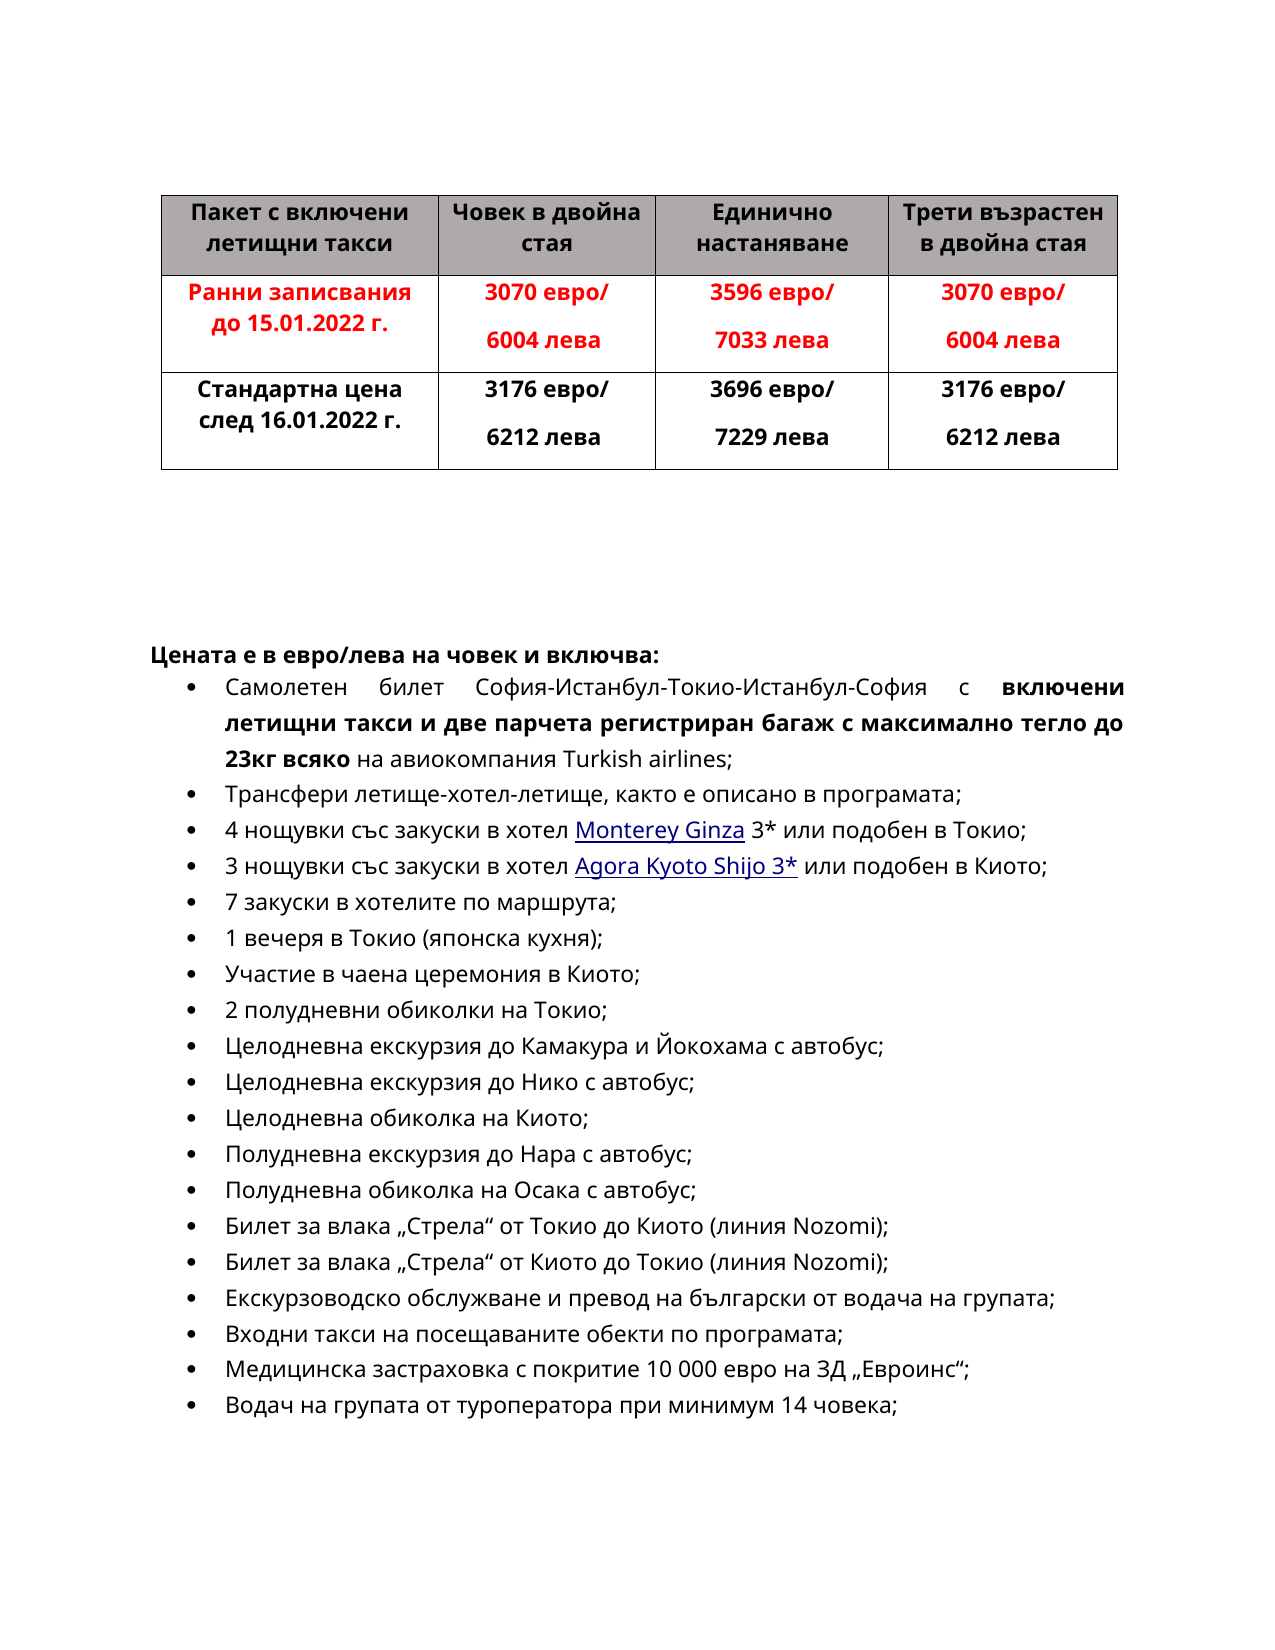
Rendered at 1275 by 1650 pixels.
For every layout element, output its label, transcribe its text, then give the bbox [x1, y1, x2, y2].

list 3 нощувки със закуски в хотел Agora Kyoto Shijo 3* или подобен в Киото; [187, 850, 1125, 882]
list 4 нощувки със закуски в хотел Monterey Ginza 3* или подобен в Токио; [187, 814, 1125, 846]
list Целодневна обиколка на Киото; [187, 1102, 1125, 1133]
table_cell 3176 евро/ 6212 лева [439, 373, 655, 469]
list Целодневна екскурзия до Камакура и Йокохама с автобус; [187, 1030, 1125, 1061]
table_cell 3596 евро/ 7033 лева [656, 276, 888, 372]
table_cell Ранни записвания до 15.01.2022 г. [162, 276, 438, 372]
list Водач на групата от туроператора при минимум 14 човека; [187, 1389, 1125, 1421]
table_header Пакет с включени летищни такси [162, 196, 438, 275]
table_header Единично настаняване [656, 196, 888, 275]
table_header Трети възрастен в двойна стая [889, 196, 1117, 275]
list 1 вечеря в Токио (японска кухня); [187, 922, 1125, 953]
table_cell Стандартна цена след 16.01.2022 г. [162, 373, 438, 469]
list Билет за влака „Стрела“ от Киото до Токио (линия Nozomi); [187, 1246, 1125, 1277]
list Полудневна обиколка на Осака с автобус; [187, 1174, 1125, 1205]
list Целодневна екскурзия до Нико с автобус; [187, 1066, 1125, 1097]
list Полудневна екскурзия до Нара с автобус; [187, 1138, 1125, 1169]
list Екскурзоводско обслужване и превод на български от водача на групата; [187, 1282, 1125, 1313]
table_cell 3696 евро/ 7229 лева [656, 373, 888, 469]
list 7 закуски в хотелите по маршрута; [187, 886, 1125, 917]
list Участие в чаена церемония в Киото; [187, 958, 1125, 989]
list Входни такси на посещаваните обекти по програмата; [187, 1317, 1125, 1349]
list Медицинска застраховка с покритие 10 000 евро на ЗД „Евроинс“; [187, 1353, 1125, 1385]
table_cell 3176 евро/ 6212 лева [889, 373, 1117, 469]
list Билет за влака „Стрела“ от Токио до Киото (линия Nozomi); [187, 1210, 1125, 1241]
table_cell 3070 евро/ 6004 лева [439, 276, 655, 372]
text Цената е в евро/лева на човек и включва: [150, 639, 1125, 671]
table_header Човек в двойна стая [439, 196, 655, 275]
table_cell 3070 евро/ 6004 лева [889, 276, 1117, 372]
list Трансфери летище-хотел-летище, както е описано в програмата; [187, 778, 1125, 810]
list Самолетен билет София-Истанбул-Токио-Истанбул-София с включени летищни такси и две парчета регистриран багаж с максимално тегло до 23кг всяко на авиокомпания Turkish airlines; [187, 671, 1125, 774]
list 2 полудневни обиколки на Токио; [187, 994, 1125, 1025]
